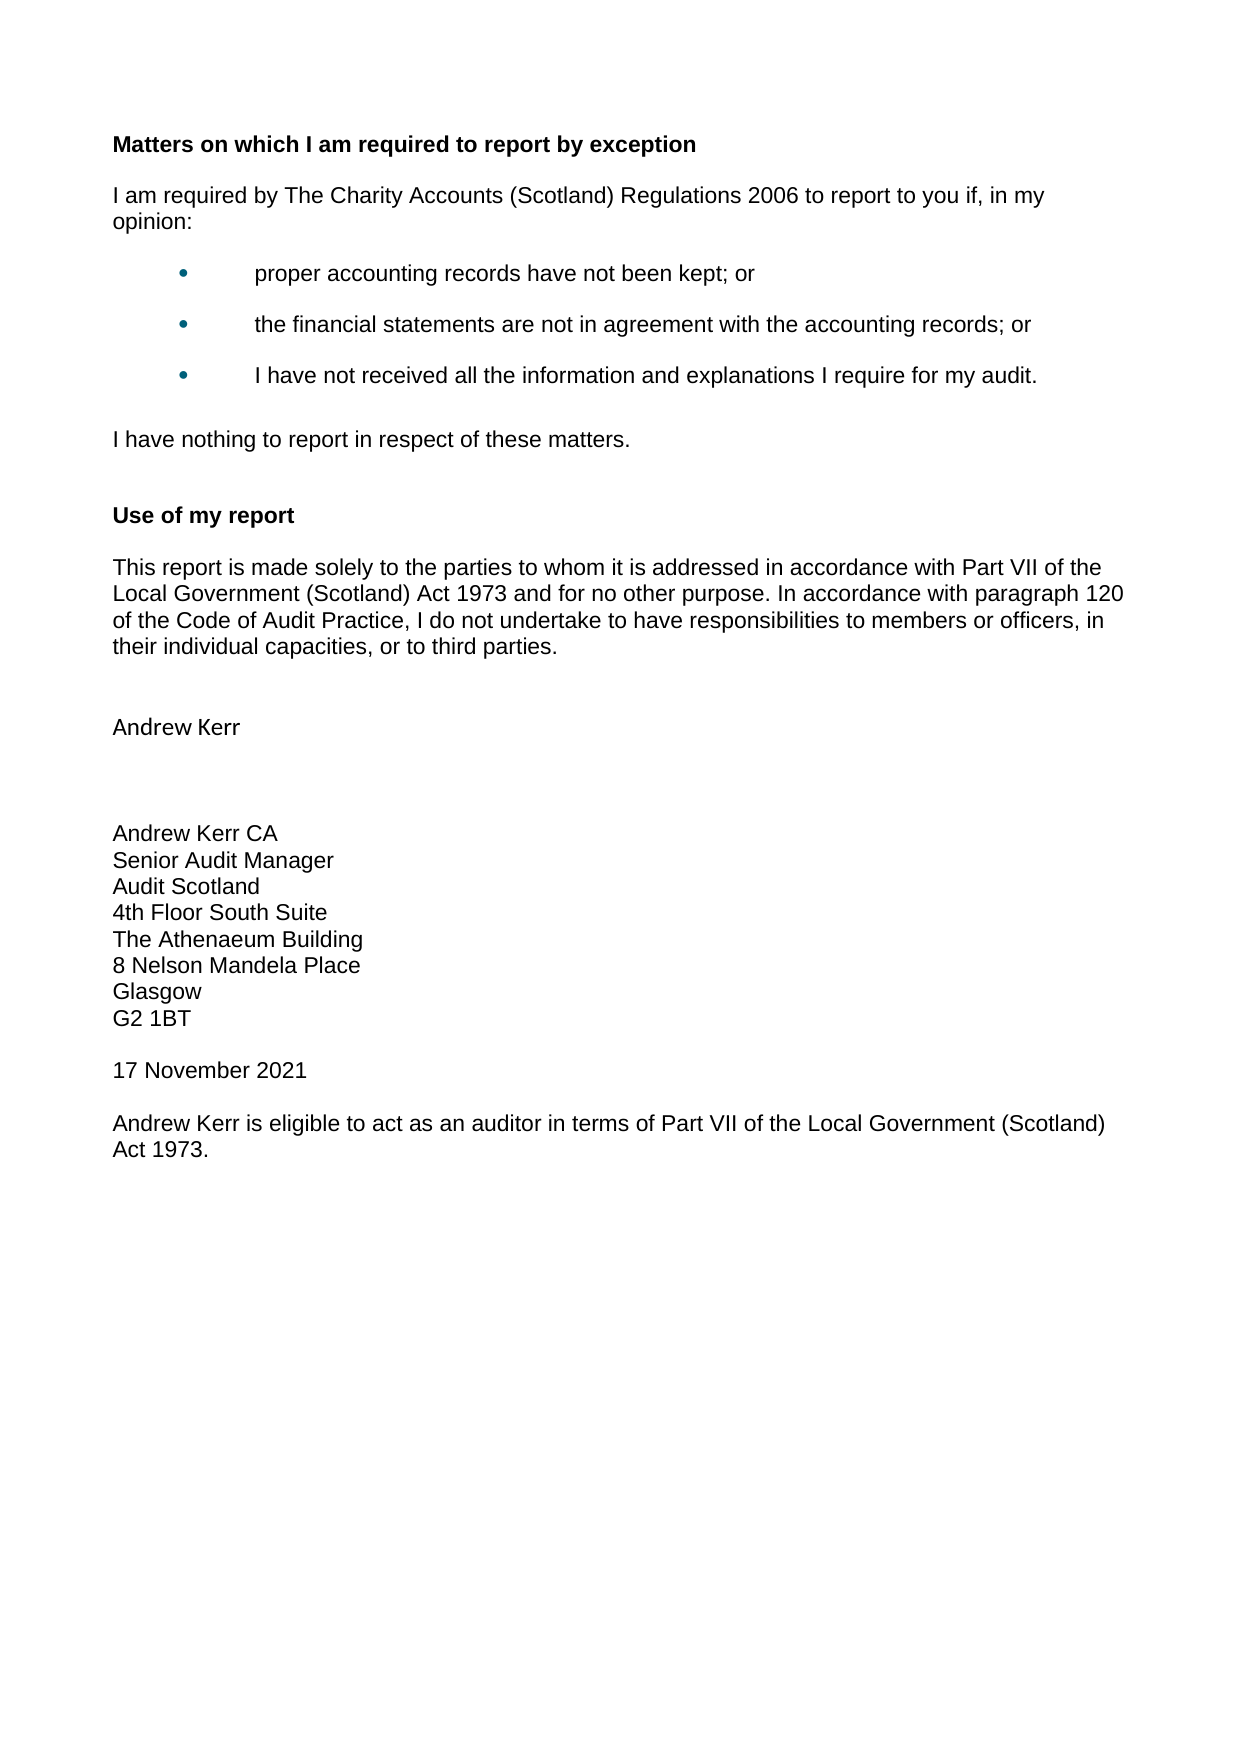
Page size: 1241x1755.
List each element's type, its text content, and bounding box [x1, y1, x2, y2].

text Andrew Kerr [112, 711, 1128, 741]
list the financial statements are not in agreement with the accounting records; or [179, 311, 1128, 337]
text The Athenaeum Building [112, 926, 1128, 952]
text Audit Scotland [112, 873, 1128, 899]
text I am required by The Charity Accounts (Scotland) Regulations 2006 to report to you if, in my opinion: [112, 182, 1128, 234]
text Senior Audit Manager [112, 847, 1128, 873]
text 4th Floor South Suite [112, 899, 1128, 926]
text G2 1BT [112, 1005, 1128, 1031]
list I have not received all the information and explanations I require for my audit. [179, 362, 1128, 389]
text 17 November 2021 [112, 1057, 1128, 1084]
subtitle Use of my report [112, 502, 1128, 529]
text Andrew Kerr CA [112, 820, 1128, 847]
text I have nothing to report in respect of these matters. [112, 426, 1128, 452]
text Glasgow [112, 978, 1128, 1005]
text Andrew Kerr is eligible to act as an auditor in terms of Part VII of the Local Government (Scotland) Act 1973. [112, 1110, 1128, 1163]
text 8 Nelson Mandela Place [112, 952, 1128, 978]
list proper accounting records have not been kept; or [179, 259, 1128, 286]
text Matters on which I am required to report by exception [112, 131, 1128, 157]
text This report is made solely to the parties to whom it is addressed in accordance with Part VII of the Local Government (Scotland) Act 1973 and for no other purpose. In accordance with paragraph 120 of the Code of Audit Practice, I do not undertake to have responsibilities to members or officers, in their individual capacities, or to third parties. [112, 554, 1128, 659]
